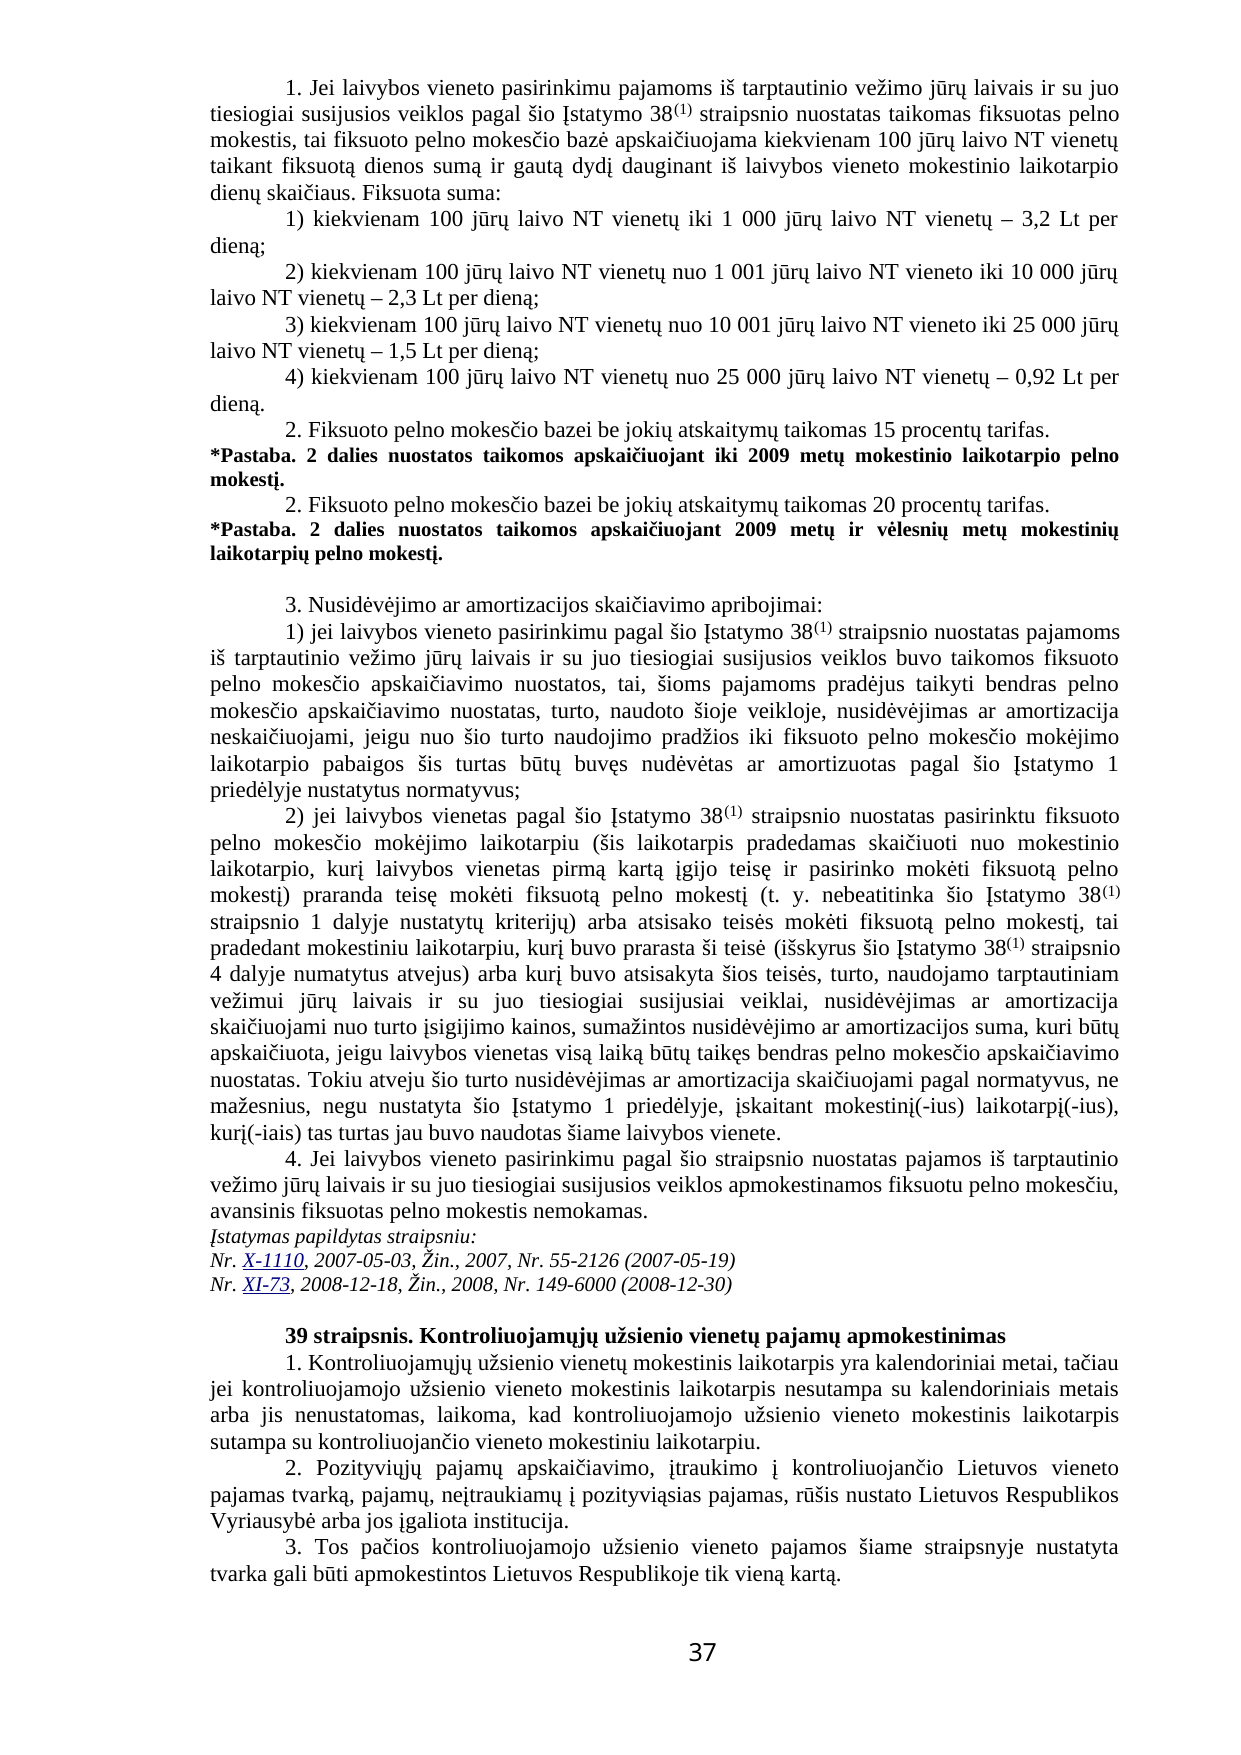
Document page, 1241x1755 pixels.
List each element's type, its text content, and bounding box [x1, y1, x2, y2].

text 3. Tos pačios kontroliuojamojo užsienio vieneto pajamos šiame straipsnyje nustatyta tvarka gali būti apmokestintos Lietuvos Respublikoje tik vieną kartą. [210, 1533, 1120, 1586]
text Įstatymas papildytas straipsniu: [210, 1224, 1120, 1248]
text 4) kiekvienam 100 jūrų laivo NT vienetų nuo 25 000 jūrų laivo NT vienetų – 0,92 Lt per dieną. [210, 363, 1120, 416]
text Nr. X-1110, 2007-05-03, Žin., 2007, Nr. 55-2126 (2007-05-19) [210, 1248, 1120, 1272]
text 4. Jei laivybos vieneto pasirinkimu pagal šio straipsnio nuostatas pajamos iš tarptautinio vežimo jūrų laivais ir su juo tiesiogiai susijusios veiklos apmokestinamos fiksuotu pelno mokesčiu, avansinis fiksuotas pelno mokestis nemokamas. [210, 1145, 1120, 1224]
text 2. Fiksuoto pelno mokesčio bazei be jokių atskaitymų taikomas 15 procentų tarifas. [210, 416, 1120, 442]
text *Pastaba. 2 dalies nuostatos taikomos apskaičiuojant iki 2009 metų mokestinio laikotarpio pelno mokestį. [210, 442, 1120, 491]
text Nr. XI-73, 2008-12-18, Žin., 2008, Nr. 149-6000 (2008-12-30) [210, 1272, 1120, 1296]
text 2) jei laivybos vienetas pagal šio Įstatymo 38(1) straipsnio nuostatas pasirinktu fiksuoto pelno mokesčio mokėjimo laikotarpiu (šis laikotarpis pradedamas skaičiuoti nuo mokestinio laikotarpio, kurį laivybos vienetas pirmą kartą įgijo teisę ir pasirinko mokėti fiksuotą pelno mokestį) praranda teisę mokėti fiksuotą pelno mokestį (t. y. nebeatitinka šio Įstatymo 38(1) straipsnio 1 dalyje nustatytų kriterijų) arba atsisako teisės mokėti fiksuotą pelno mokestį, tai pradedant mokestiniu laikotarpiu, kurį buvo prarasta ši teisė (išskyrus šio Įstatymo 38(1) straipsnio 4 dalyje numatytus atvejus) arba kurį buvo atsisakyta šios teisės, turto, naudojamo tarptautiniam vežimui jūrų laivais ir su juo tiesiogiai susijusiai veiklai, nusidėvėjimas ar amortizacija skaičiuojami nuo turto įsigijimo kainos, sumažintos nusidėvėjimo ar amortizacijos suma, kuri būtų apskaičiuota, jeigu laivybos vienetas visą laiką būtų taikęs bendras pelno mokesčio apskaičiavimo nuostatas. Tokiu atveju šio turto nusidėvėjimas ar amortizacija skaičiuojami pagal normatyvus, ne mažesnius, negu nustatyta šio Įstatymo 1 priedėlyje, įskaitant mokestinį(-ius) laikotarpį(-ius), kurį(-iais) tas turtas jau buvo naudotas šiame laivybos vienete. [210, 802, 1120, 1145]
text 3. Nusidėvėjimo ar amortizacijos skaičiavimo apribojimai: [210, 591, 1120, 618]
text 2. Pozityviųjų pajamų apskaičiavimo, įtraukimo į kontroliuojančio Lietuvos vieneto pajamas tvarką, pajamų, neįtraukiamų į pozityviąsias pajamas, rūšis nustato Lietuvos Respublikos Vyriausybė arba jos įgaliota institucija. [210, 1454, 1120, 1533]
text *Pastaba. 2 dalies nuostatos taikomos apskaičiuojant 2009 metų ir vėlesnių metų mokestinių laikotarpių pelno mokestį. [210, 517, 1120, 565]
text 2. Fiksuoto pelno mokesčio bazei be jokių atskaitymų taikomas 20 procentų tarifas. [210, 491, 1120, 517]
text 1) jei laivybos vieneto pasirinkimu pagal šio Įstatymo 38(1) straipsnio nuostatas pajamoms iš tarptautinio vežimo jūrų laivais ir su juo tiesiogiai susijusios veiklos buvo taikomos fiksuoto pelno mokesčio apskaičiavimo nuostatos, tai, šioms pajamoms pradėjus taikyti bendras pelno mokesčio apskaičiavimo nuostatas, turto, naudoto šioje veikloje, nusidėvėjimas ar amortizacija neskaičiuojami, jeigu nuo šio turto naudojimo pradžios iki fiksuoto pelno mokesčio mokėjimo laikotarpio pabaigos šis turtas būtų buvęs nudėvėtas ar amortizuotas pagal šio Įstatymo 1 priedėlyje nustatytus normatyvus; [210, 618, 1120, 802]
text 1) kiekvienam 100 jūrų laivo NT vienetų iki 1 000 jūrų laivo NT vienetų – 3,2 Lt per dieną; [210, 205, 1120, 258]
text 1. Jei laivybos vieneto pasirinkimu pajamoms iš tarptautinio vežimo jūrų laivais ir su juo tiesiogiai susijusios veiklos pagal šio Įstatymo 38(1) straipsnio nuostatas taikomas fiksuotas pelno mokestis, tai fiksuoto pelno mokesčio bazė apskaičiuojama kiekvienam 100 jūrų laivo NT vienetų taikant fiksuotą dienos sumą ir gautą dydį dauginant iš laivybos vieneto mokestinio laikotarpio dienų skaičiaus. Fiksuota suma: [210, 73, 1120, 205]
text 3) kiekvienam 100 jūrų laivo NT vienetų nuo 10 001 jūrų laivo NT vieneto iki 25 000 jūrų laivo NT vienetų – 1,5 Lt per dieną; [210, 311, 1120, 363]
text 1. Kontroliuojamųjų užsienio vienetų mokestinis laikotarpis yra kalendoriniai metai, tačiau jei kontroliuojamojo užsienio vieneto mokestinis laikotarpis nesutampa su kalendoriniais metais arba jis nenustatomas, laikoma, kad kontroliuojamojo užsienio vieneto mokestinis laikotarpis sutampa su kontroliuojančio vieneto mokestiniu laikotarpiu. [210, 1349, 1120, 1454]
text 2) kiekvienam 100 jūrų laivo NT vienetų nuo 1 001 jūrų laivo NT vieneto iki 10 000 jūrų laivo NT vienetų – 2,3 Lt per dieną; [210, 258, 1120, 311]
text 39 straipsnis. Kontroliuojamųjų užsienio vienetų pajamų apmokestinimas [210, 1322, 1120, 1349]
